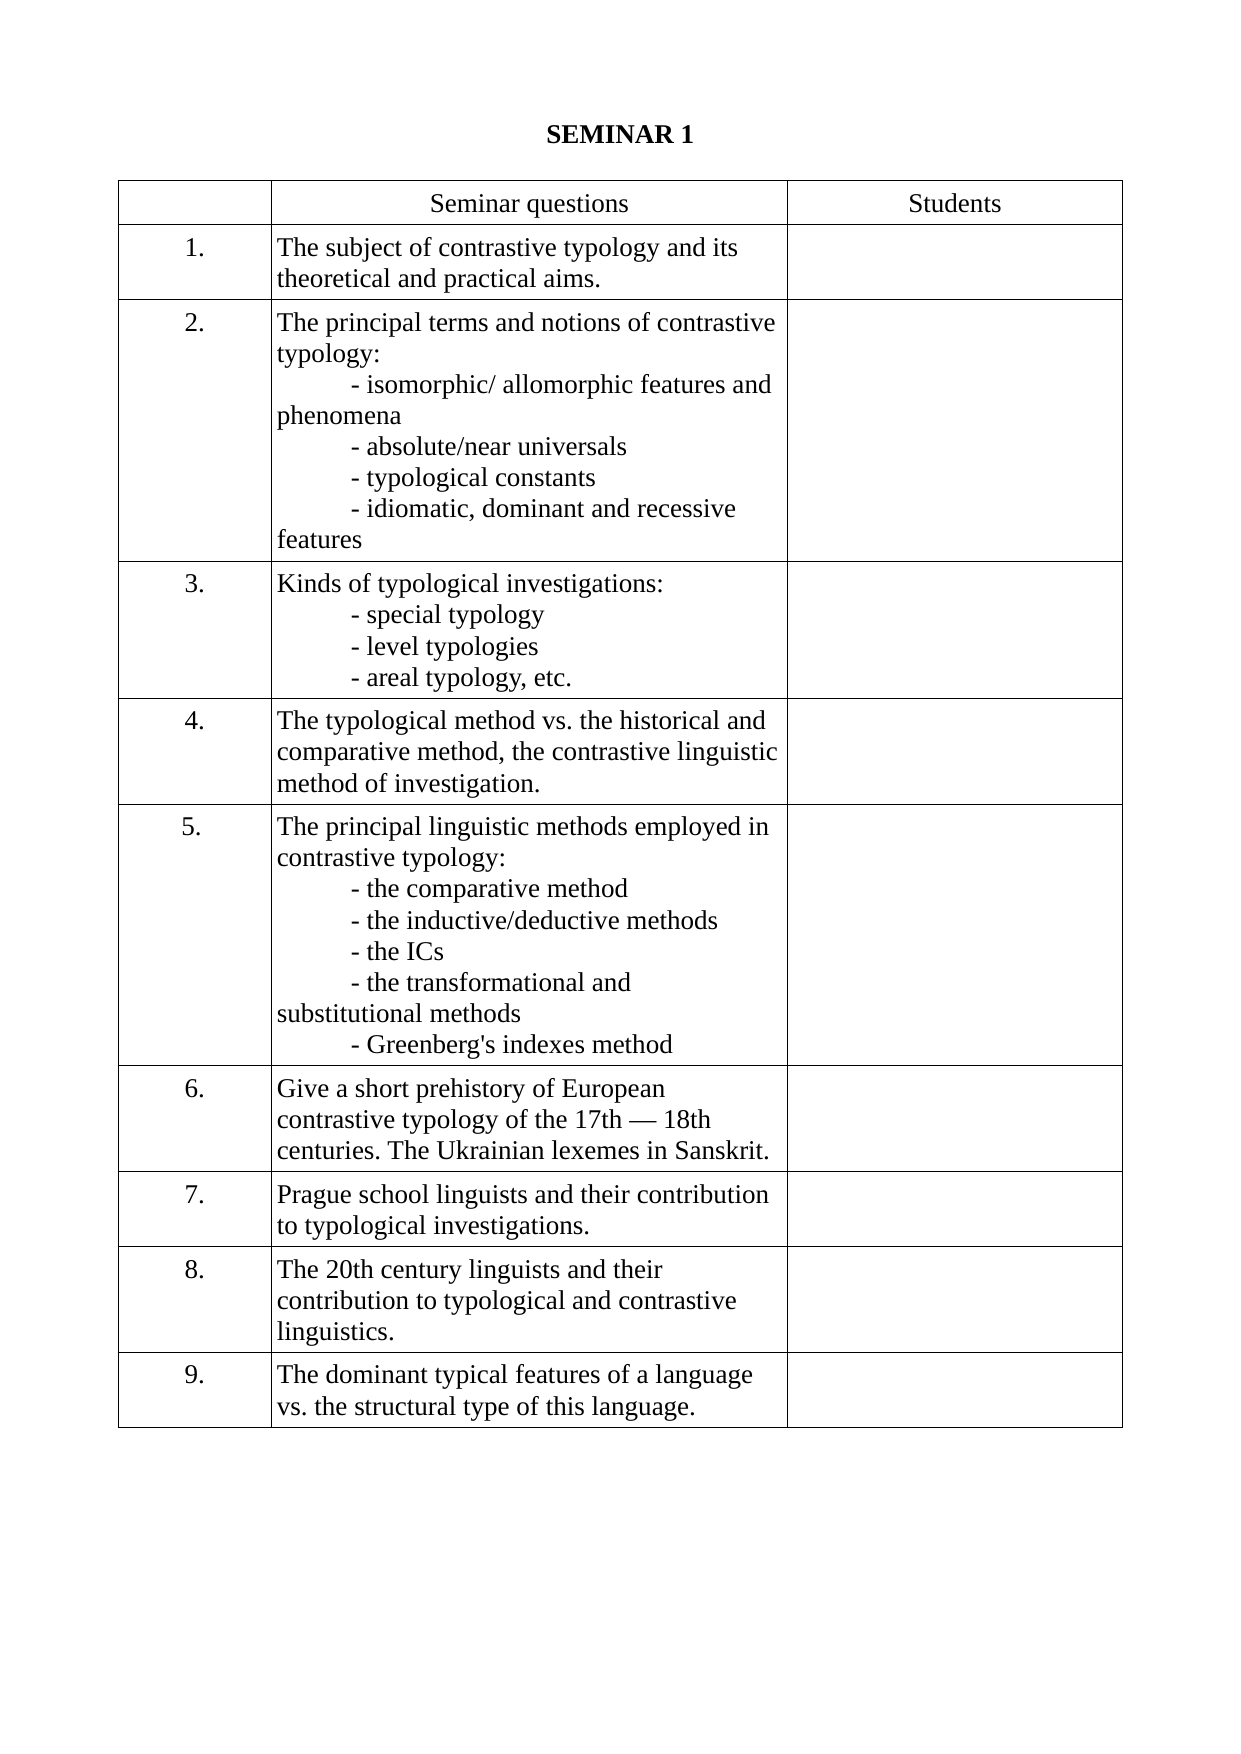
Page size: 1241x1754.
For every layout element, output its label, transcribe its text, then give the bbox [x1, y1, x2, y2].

table_header [119, 181, 271, 224]
table_cell [788, 1066, 1122, 1171]
table_cell [788, 225, 1122, 299]
table_cell 3. [119, 562, 271, 698]
table_cell Kinds of typological investigations: - special typology - level typologies - areal typology, etc. [272, 562, 787, 698]
table_cell 8. [119, 1247, 271, 1352]
table_header Seminar questions [272, 181, 787, 224]
table_cell Give a short prehistory of European contrastive typology of the 17th — 18th centuries. The Ukrainian lexemes in Sanskrit. [272, 1066, 787, 1171]
table_header Students [788, 181, 1122, 224]
table_cell 7. [119, 1172, 271, 1246]
table_cell The subject of contrastive typology and its theoretical and practical aims. [272, 225, 787, 299]
table_cell [788, 1172, 1122, 1246]
table_cell 6. [119, 1066, 271, 1171]
table_cell 1. [119, 225, 271, 299]
table_cell 9. [119, 1353, 271, 1427]
table_cell [788, 1247, 1122, 1352]
table_cell The dominant typical features of a language vs. the structural type of this language. [272, 1353, 787, 1427]
table_cell The typological method vs. the historical and comparative method, the contrastive linguistic method of investigation. [272, 699, 787, 803]
table_cell [788, 300, 1122, 561]
table_cell [788, 562, 1122, 698]
table_cell 5. [119, 805, 271, 1065]
table_cell [788, 699, 1122, 803]
table_cell [788, 1353, 1122, 1427]
table_cell 2. [119, 300, 271, 561]
table_cell [788, 805, 1122, 1065]
table_cell The 20th century linguists and their contribution to typological and contrastive linguistics. [272, 1247, 787, 1352]
table_cell The principal linguistic methods employed in contrastive typology: - the comparative method - the inductive/deductive methods - the ICs - the transformational and substitutional methods - Greenberg's indexes method [272, 805, 787, 1065]
table_cell Prague school linguists and their contribution to typological investigations. [272, 1172, 787, 1246]
table_cell The principal terms and notions of contrastive typology: - isomorphic/ allomorphic features and phenomena - absolute/near universals - typological constants - idiomatic, dominant and recessive features [272, 300, 787, 561]
table_cell 4. [119, 699, 271, 803]
text SEMINAR 1 [118, 118, 1122, 149]
